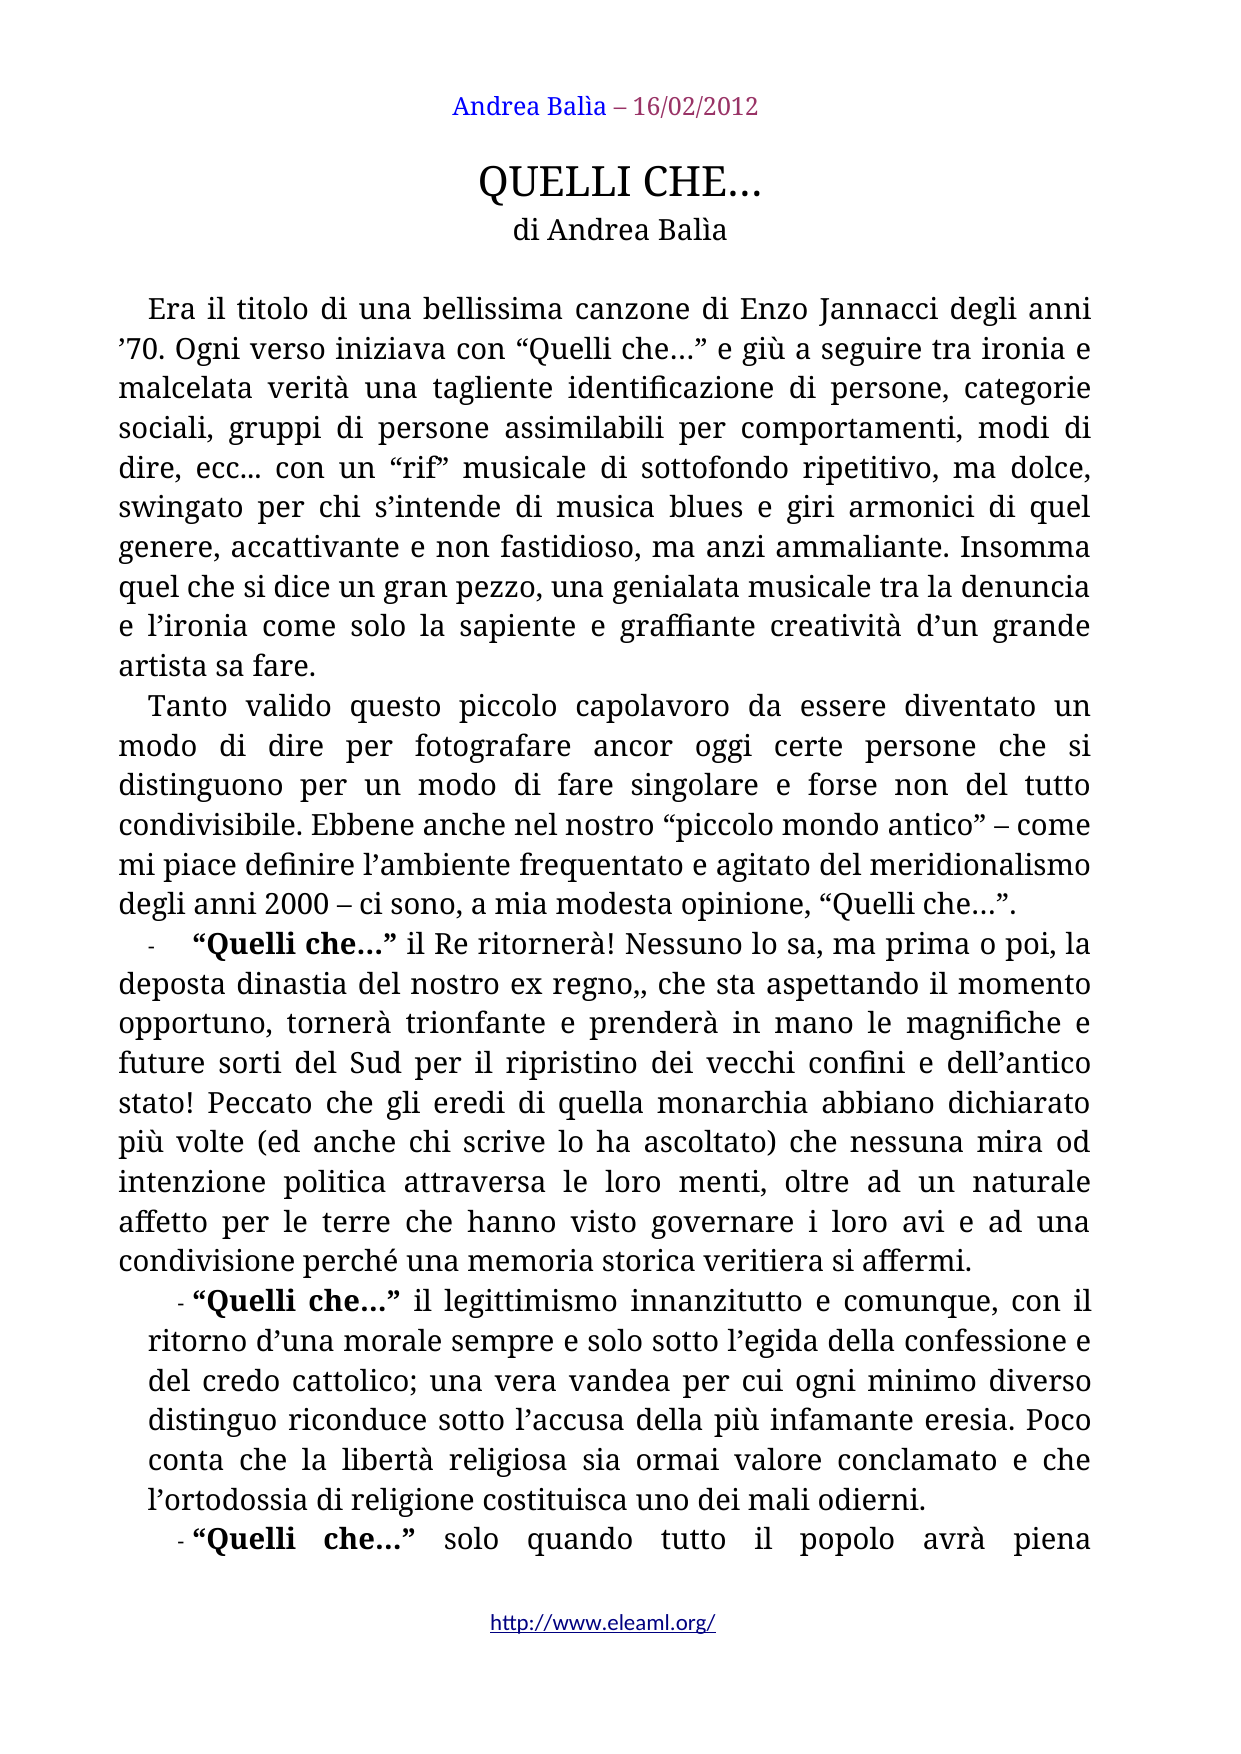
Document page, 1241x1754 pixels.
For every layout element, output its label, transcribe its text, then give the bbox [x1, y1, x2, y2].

list “Quelli che…” solo quando tutto il popolo avrà piena [148, 1518, 1093, 1558]
list “Quelli che…” il legittimismo innanzitutto e comunque, con il ritorno d’una morale sempre e solo sotto l’egida della confessione e del credo cattolico; una vera vandea per cui ogni minimo diverso distinguo riconduce sotto l’accusa della più infamante eresia. Poco conta che la libertà religiosa sia ormai valore conclamato e che l’ortodossia di religione costituisca uno dei mali odierni. [148, 1280, 1093, 1518]
text Tanto valido questo piccolo capolavoro da essere diventato un modo di dire per fotografare ancor oggi certe persone che si distinguono per un modo di fare singolare e forse non del tutto condivisibile. Ebbene anche nel nostro “piccolo mondo antico” – come mi piace definire l’ambiente frequentato e agitato del meridionalismo degli anni 2000 – ci sono, a mia modesta opinione, “Quelli che…”. [118, 685, 1093, 923]
text QUELLI CHE… [118, 152, 1093, 209]
list “Quelli che…” il Re ritornerà! Nessuno lo sa, ma prima o poi, la deposta dinastia del nostro ex regno,, che sta aspettando il momento opportuno, tornerà trionfante e prenderà in mano le magnifiche e future sorti del Sud per il ripristino dei vecchi confini e dell’antico stato! Peccato che gli eredi di quella monarchia abbiano dichiarato più volte (ed anche chi scrive lo ha ascoltato) che nessuna mira od intenzione politica attraversa le loro menti, oltre ad un naturale affetto per le terre che hanno visto governare i loro avi e ad una condivisione perché una memoria storica veritiera si affermi. [118, 923, 1093, 1280]
text Era il titolo di una bellissima canzone di Enzo Jannacci degli anni ’70. Ogni verso iniziava con “Quelli che…” e giù a seguire tra ironia e malcelata verità una tagliente identificazione di persone, categorie sociali, gruppi di persone assimilabili per comportamenti, modi di dire, ecc... con un “rif” musicale di sottofondo ripetitivo, ma dolce, swingato per chi s’intende di musica blues e giri armonici di quel genere, accattivante e non fastidioso, ma anzi ammaliante. Insomma quel che si dice un gran pezzo, una genialata musicale tra la denuncia e l’ironia come solo la sapiente e graffiante creatività d’un grande artista sa fare. [118, 288, 1093, 685]
text di Andrea Balìa [118, 209, 1093, 248]
